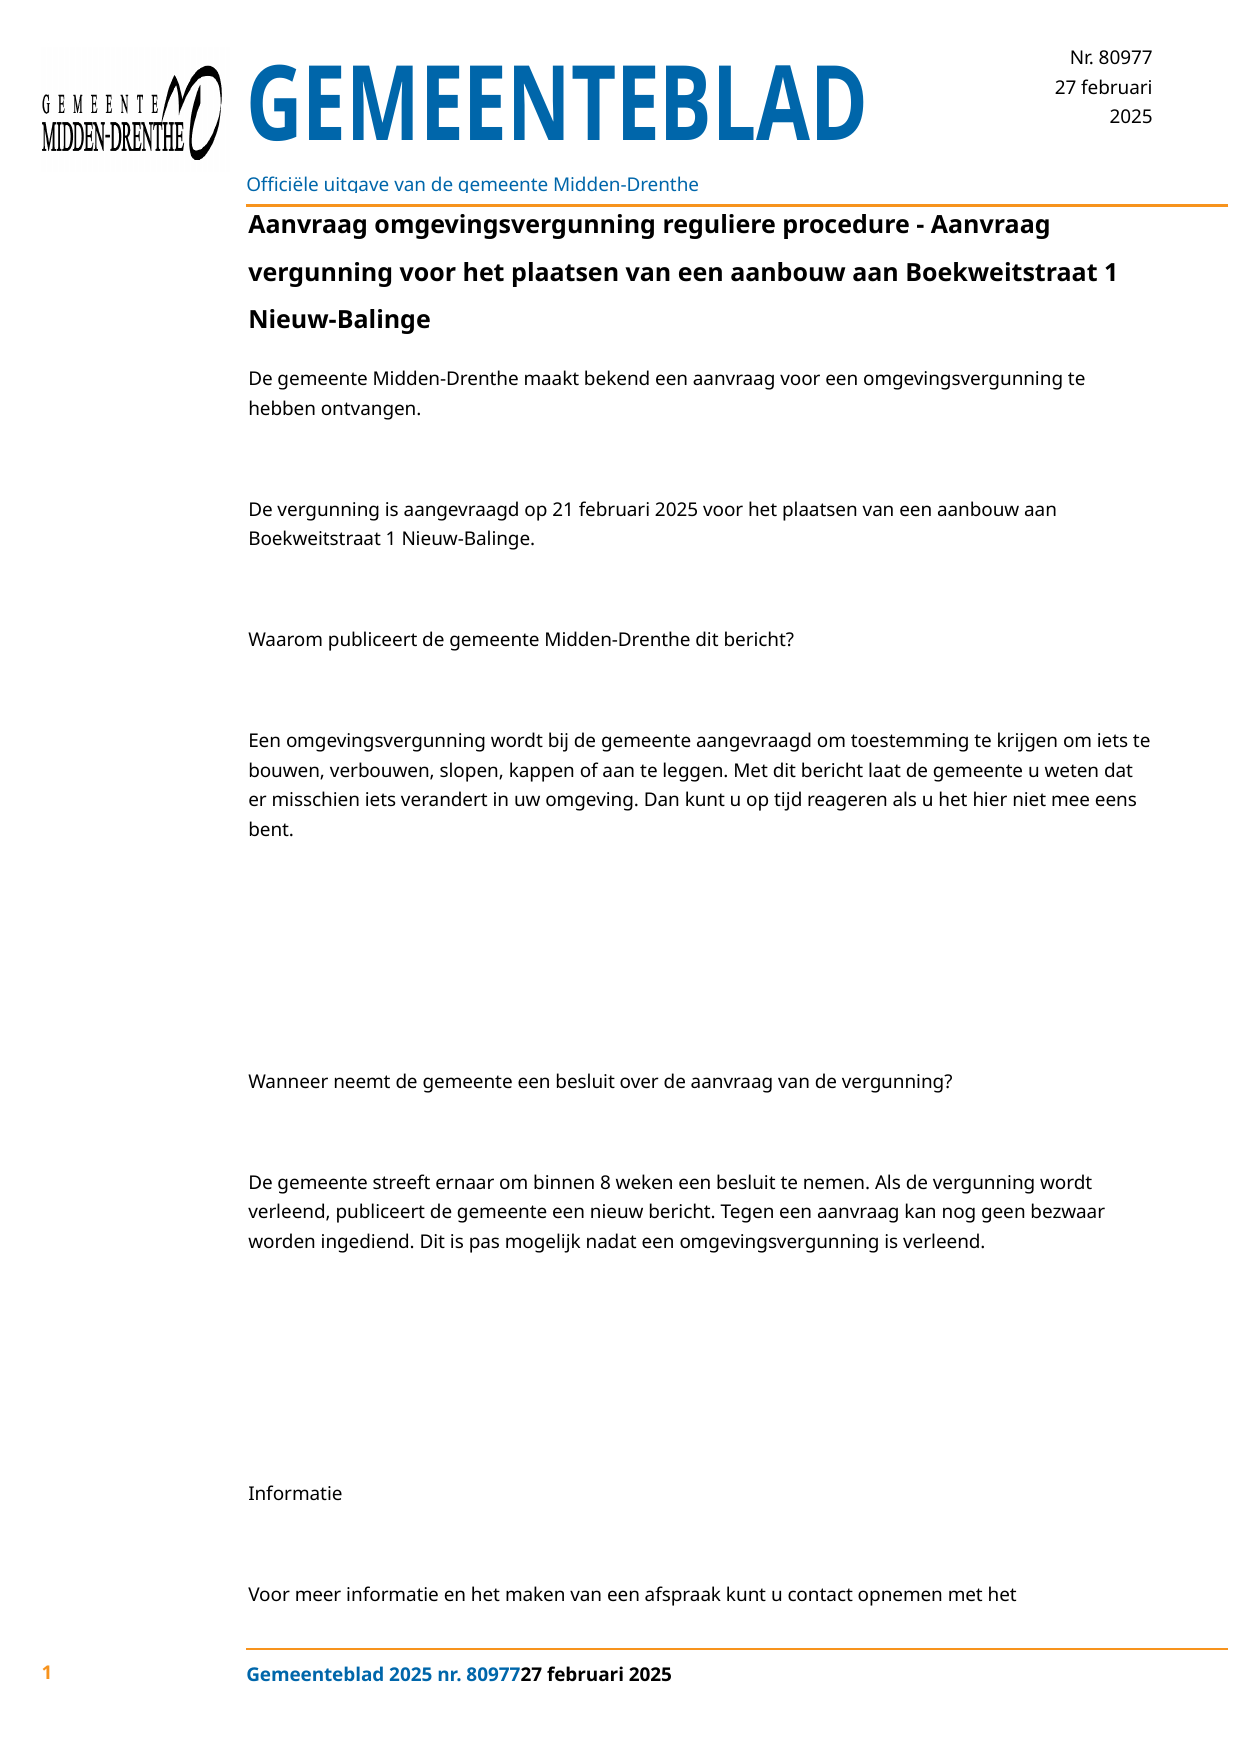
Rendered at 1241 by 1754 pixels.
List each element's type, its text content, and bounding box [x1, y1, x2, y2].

text De vergunning is aangevraagd op 21 februari 2025 voor het plaatsen van een aanbouw aan Boekweitstraat 1 Nieuw-Balinge. [248, 496, 1152, 551]
text Voor meer informatie en het maken van een afspraak kunt u contact opnemen met het [248, 1581, 1152, 1607]
text Waarom publiceert de gemeente Midden-Drenthe dit bericht? [248, 626, 1152, 652]
text De gemeente streeft ernaar om binnen 8 weken een besluit te nemen. Als de vergunning wordt verleend, publiceert de gemeente een nieuw bericht. Tegen een aanvraag kan nog geen bezwaar worden ingediend. Dit is pas mogelijk nadat een omgevingsvergunning is verleend. [248, 1169, 1152, 1254]
text Wanneer neemt de gemeente een besluit over de aanvraag van de vergunning? [248, 1068, 1152, 1094]
text Een omgevingsvergunning wordt bij de gemeente aangevraagd om toestemming te krijgen om iets te bouwen, verbouwen, slopen, kappen of aan te leggen. Met dit bericht laat de gemeente u weten dat er misschien iets verandert in uw omgeving. Dan kunt u op tijd reageren als u het hier niet mee eens bent. [248, 727, 1152, 842]
picture [41, 47, 231, 172]
text De gemeente Midden-Drenthe maakt bekend een aanvraag voor een omgevingsvergunning te hebben ontvangen. [248, 366, 1152, 421]
text Informatie [248, 1480, 1152, 1506]
text Aanvraag omgevingsvergunning reguliere procedure - Aanvraag vergunning voor het plaatsen van een aanbouw aan Boekweitstraat 1 Nieuw-Balinge [248, 207, 1152, 336]
